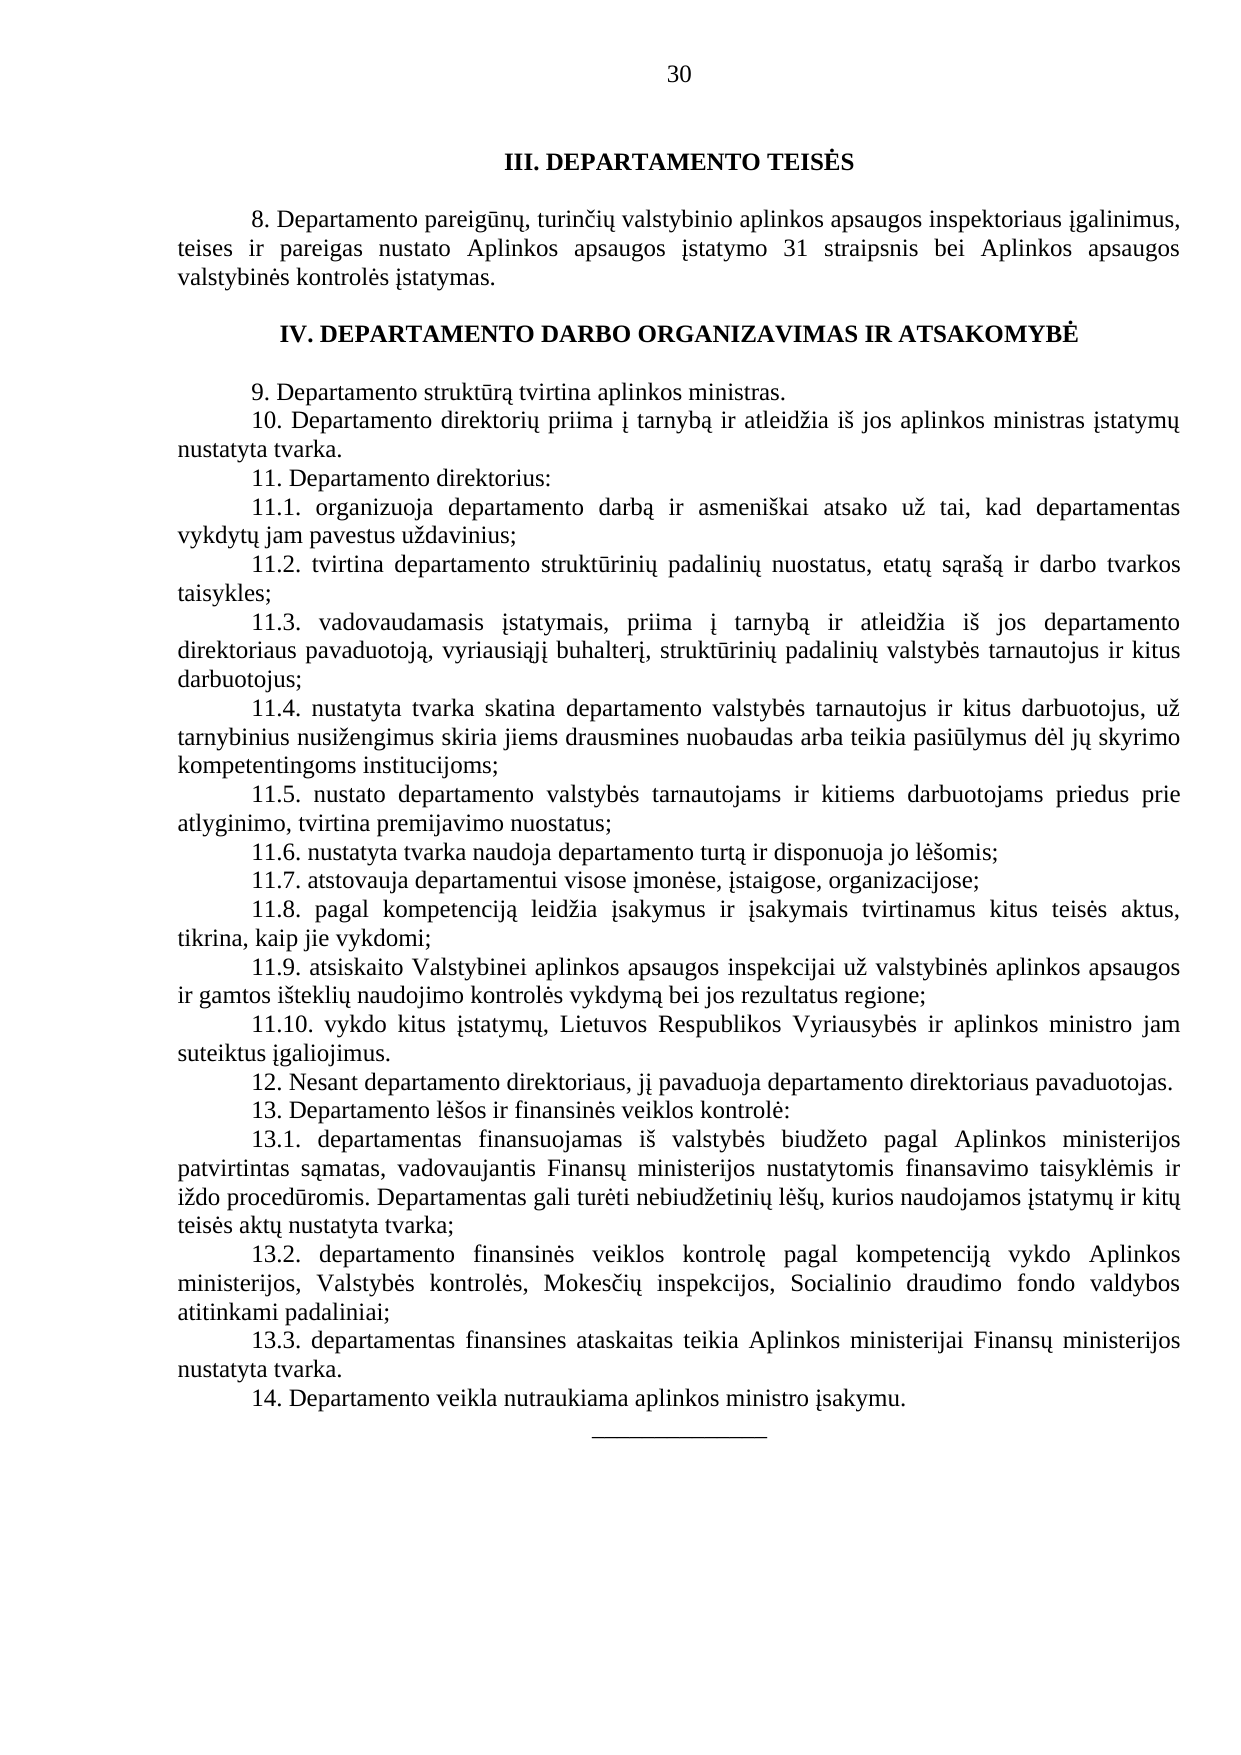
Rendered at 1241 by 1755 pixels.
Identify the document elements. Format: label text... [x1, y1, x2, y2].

text 11.6. nustatyta tvarka naudoja departamento turtą ir disponuoja jo lėšomis; [177, 837, 1181, 866]
text 12. Nesant departamento direktoriaus, jį pavaduoja departamento direktoriaus pavaduotojas. [177, 1067, 1181, 1096]
text IV. DEPARTAMENTO DARBO ORGANIZAVIMAS IR ATSaKOMYBĖ [177, 319, 1181, 348]
text III. DEPARTAMENTO TEISĖS [177, 147, 1181, 176]
text 11.2. tvirtina departamento struktūrinių padalinių nuostatus, etatų sąrašą ir darbo tvarkos taisykles; [177, 549, 1181, 607]
text 11. Departamento direktorius: [177, 463, 1181, 492]
text 11.3. vadovaudamasis įstatymais, priima į tarnybą ir atleidžia iš jos departamento direktoriaus pavaduotoją, vyriausiąjį buhalterį, struktūrinių padalinių valstybės tarnautojus ir kitus darbuotojus; [177, 607, 1181, 693]
text 9. Departamento struktūrą tvirtina aplinkos ministras. [177, 377, 1181, 406]
text 13. Departamento lėšos ir finansinės veiklos kontrolė: [177, 1096, 1181, 1124]
text 13.1. departamentas finansuojamas iš valstybės biudžeto pagal Aplinkos ministerijos patvirtintas sąmatas, vadovaujantis Finansų ministerijos nustatytomis finansavimo taisyklėmis ir iždo procedūromis. Departamentas gali turėti nebiudžetinių lėšų, kurios naudojamos įstatymų ir kitų teisės aktų nustatyta tvarka; [177, 1124, 1181, 1239]
text 11.7. atstovauja departamentui visose įmonėse, įstaigose, organizacijose; [177, 866, 1181, 894]
text 8. Departamento pareigūnų, turinčių valstybinio aplinkos apsaugos inspektoriaus įgalinimus, teises ir pareigas nustato Aplinkos apsaugos įstatymo 31 straipsnis bei Aplinkos apsaugos valstybinės kontrolės įstatymas. [177, 204, 1181, 291]
text 13.3. departamentas finansines ataskaitas teikia Aplinkos ministerijai Finansų ministerijos nustatyta tvarka. [177, 1326, 1181, 1383]
text 14. Departamento veikla nutraukiama aplinkos ministro įsakymu. [177, 1383, 1181, 1412]
text ______________ [177, 1412, 1181, 1441]
text 11.4. nustatyta tvarka skatina departamento valstybės tarnautojus ir kitus darbuotojus, už tarnybinius nusižengimus skiria jiems drausmines nuobaudas arba teikia pasiūlymus dėl jų skyrimo kompetentingoms institucijoms; [177, 693, 1181, 779]
text 11.1. organizuoja departamento darbą ir asmeniškai atsako už tai, kad departamentas vykdytų jam pavestus uždavinius; [177, 492, 1181, 549]
text 11.10. vykdo kitus įstatymų, Lietuvos Respublikos Vyriausybės ir aplinkos ministro jam suteiktus įgaliojimus. [177, 1009, 1181, 1067]
text 11.8. pagal kompetenciją leidžia įsakymus ir įsakymais tvirtinamus kitus teisės aktus, tikrina, kaip jie vykdomi; [177, 894, 1181, 952]
text 10. Departamento direktorių priima į tarnybą ir atleidžia iš jos aplinkos ministras įstatymų nustatyta tvarka. [177, 406, 1181, 463]
text 13.2. departamento finansinės veiklos kontrolę pagal kompetenciją vykdo Aplinkos ministerijos, Valstybės kontrolės, Mokesčių inspekcijos, Socialinio draudimo fondo valdybos atitinkami padaliniai; [177, 1239, 1181, 1326]
text 11.9. atsiskaito Valstybinei aplinkos apsaugos inspekcijai už valstybinės aplinkos apsaugos ir gamtos išteklių naudojimo kontrolės vykdymą bei jos rezultatus regione; [177, 952, 1181, 1009]
text 11.5. nustato departamento valstybės tarnautojams ir kitiems darbuotojams priedus prie atlyginimo, tvirtina premijavimo nuostatus; [177, 779, 1181, 837]
